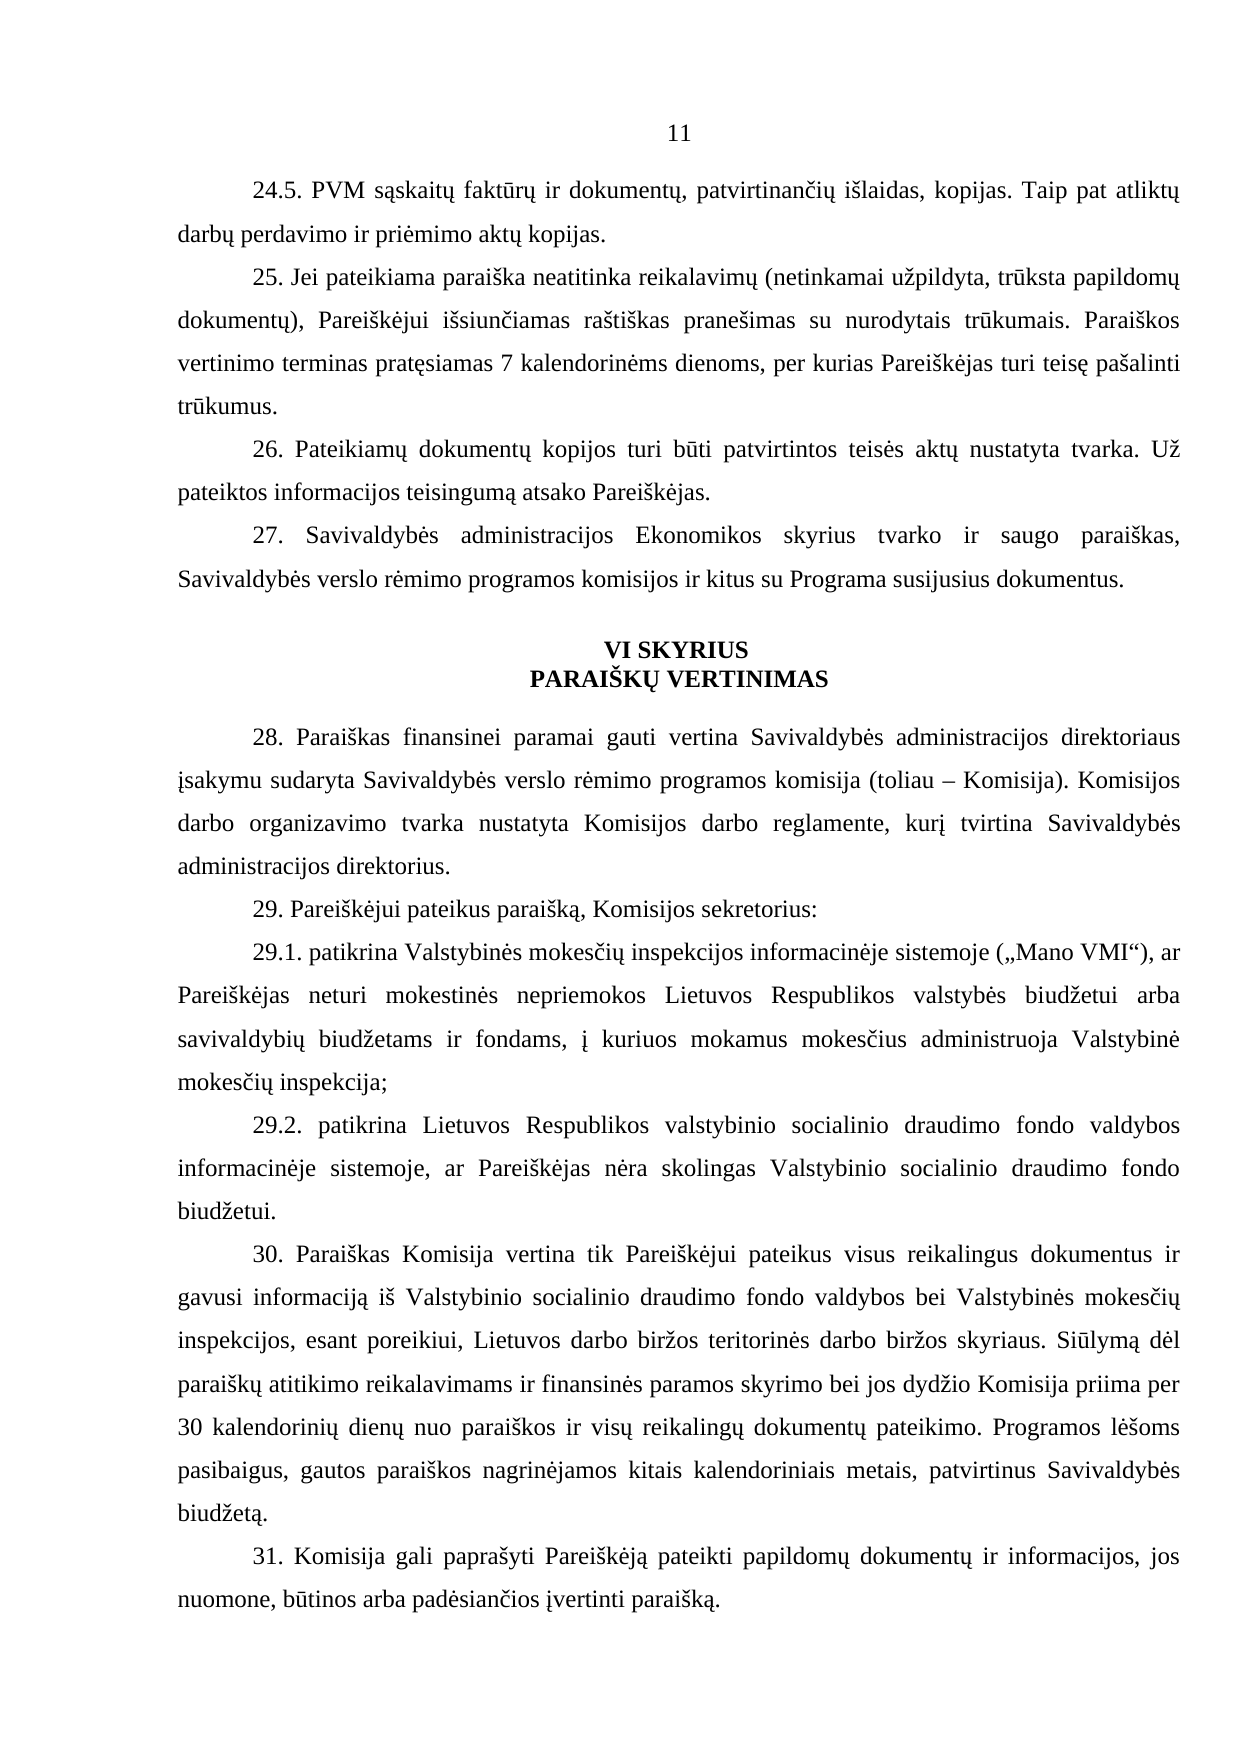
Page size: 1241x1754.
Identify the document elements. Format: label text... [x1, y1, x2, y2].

text VI SKYRIUS [177, 636, 1181, 664]
text 30. Paraiškas Komisija vertina tik Pareiškėjui pateikus visus reikalingus dokumentus ir gavusi informaciją iš Valstybinio socialinio draudimo fondo valdybos bei Valstybinės mokesčių inspekcijos, esant poreikiui, Lietuvos darbo biržos teritorinės darbo biržos skyriaus. Siūlymą dėl paraiškų atitikimo reikalavimams ir finansinės paramos skyrimo bei jos dydžio Komisija priima per 30 kalendorinių dienų nuo paraiškos ir visų reikalingų dokumentų pateikimo. Programos lėšoms pasibaigus, gautos paraiškos nagrinėjamos kitais kalendoriniais metais, patvirtinus Savivaldybės biudžetą. [177, 1239, 1181, 1527]
text 26. Pateikiamų dokumentų kopijos turi būti patvirtintos teisės aktų nustatyta tvarka. Už pateiktos informacijos teisingumą atsako Pareiškėjas. [177, 434, 1181, 506]
text 29.2. patikrina Lietuvos Respublikos valstybinio socialinio draudimo fondo valdybos informacinėje sistemoje, ar Pareiškėjas nėra skolingas Valstybinio socialinio draudimo fondo biudžetui. [177, 1110, 1181, 1225]
text 31. Komisija gali paprašyti Pareiškėją pateikti papildomų dokumentų ir informacijos, jos nuomone, būtinos arba padėsiančios įvertinti paraišką. [177, 1541, 1181, 1613]
text 28. Paraiškas finansinei paramai gauti vertina Savivaldybės administracijos direktoriaus įsakymu sudaryta Savivaldybės verslo rėmimo programos komisija (toliau – Komisija). Komisijos darbo organizavimo tvarka nustatyta Komisijos darbo reglamente, kurį tvirtina Savivaldybės administracijos direktorius. [177, 722, 1181, 880]
text 29. Pareiškėjui pateikus paraišką, Komisijos sekretorius: [177, 894, 1181, 923]
text PARAIŠKŲ VERTINIMAS [177, 664, 1181, 693]
text 25. Jei pateikiama paraiška neatitinka reikalavimų (netinkamai užpildyta, trūksta papildomų dokumentų), Pareiškėjui išsiunčiamas raštiškas pranešimas su nurodytais trūkumais. Paraiškos vertinimo terminas pratęsiamas 7 kalendorinėms dienoms, per kurias Pareiškėjas turi teisę pašalinti trūkumus. [177, 262, 1181, 420]
text 29.1. patikrina Valstybinės mokesčių inspekcijos informacinėje sistemoje („Mano VMI“), ar Pareiškėjas neturi mokestinės nepriemokos Lietuvos Respublikos valstybės biudžetui arba savivaldybių biudžetams ir fondams, į kuriuos mokamus mokesčius administruoja Valstybinė mokesčių inspekcija; [177, 937, 1181, 1096]
text 24.5. PVM sąskaitų faktūrų ir dokumentų, patvirtinančių išlaidas, kopijas. Taip pat atliktų darbų perdavimo ir priėmimo aktų kopijas. [177, 176, 1181, 247]
text 27. Savivaldybės administracijos Ekonomikos skyrius tvarko ir saugo paraiškas, Savivaldybės verslo rėmimo programos komisijos ir kitus su Programa susijusius dokumentus. [177, 521, 1181, 592]
